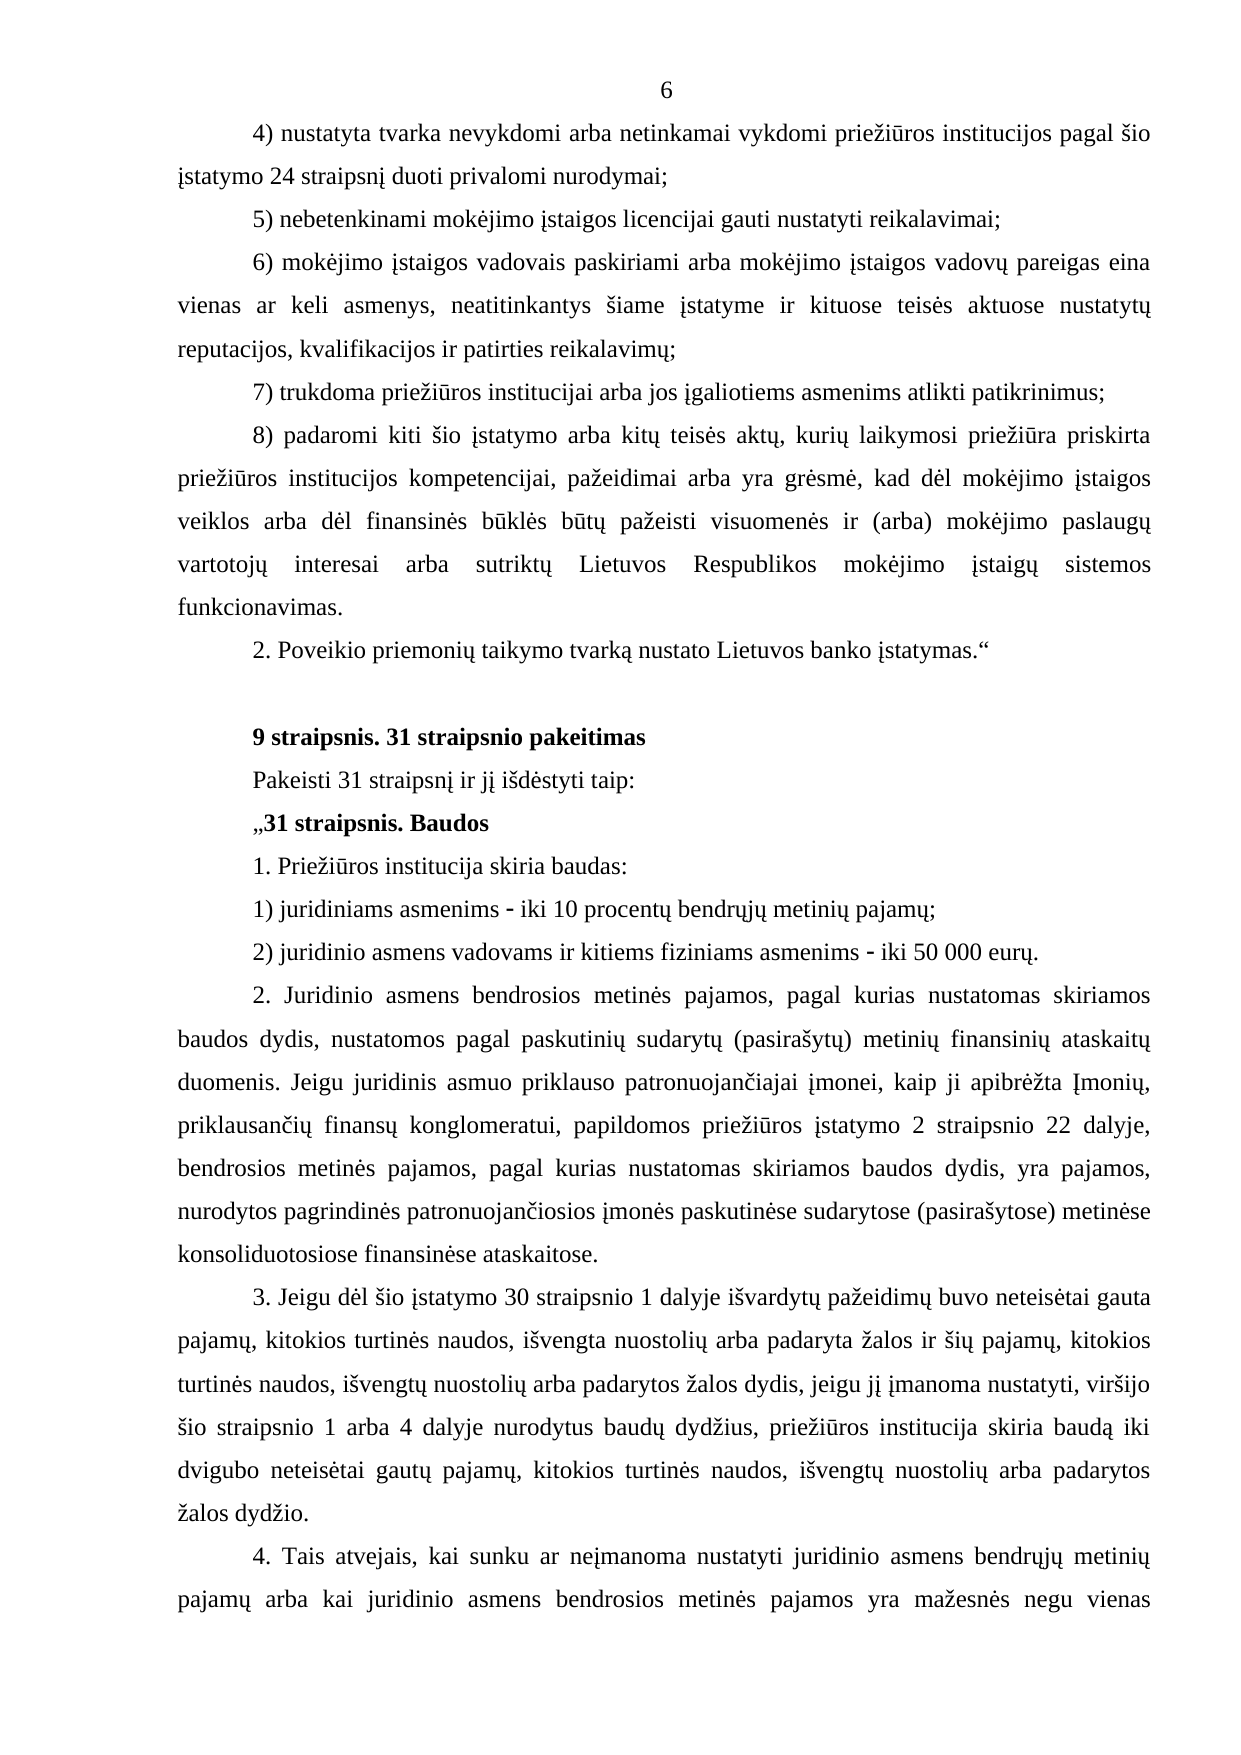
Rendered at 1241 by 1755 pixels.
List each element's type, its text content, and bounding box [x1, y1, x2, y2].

text 4. Tais atvejais, kai sunku ar neįmanoma nustatyti juridinio asmens bendrųjų metinių pajamų arba kai juridinio asmens bendrosios metinės pajamos yra mažesnės negu vienas [177, 1541, 1152, 1613]
text 1) juridiniams asmenims  iki 10 procentų bendrųjų metinių pajamų; [177, 894, 1152, 923]
text 2) juridinio asmens vadovams ir kitiems fiziniams asmenims  iki 50 000 eurų. [177, 937, 1152, 966]
text 5) nebetenkinami mokėjimo įstaigos licencijai gauti nustatyti reikalavimai; [177, 204, 1152, 233]
text 2. Poveikio priemonių taikymo tvarką nustato Lietuvos banko įstatymas.“ [177, 636, 1152, 664]
text 9 straipsnis. 31 straipsnio pakeitimas [177, 722, 1152, 751]
text 8) padaromi kiti šio įstatymo arba kitų teisės aktų, kurių laikymosi priežiūra priskirta priežiūros institucijos kompetencijai, pažeidimai arba yra grėsmė, kad dėl mokėjimo įstaigos veiklos arba dėl finansinės būklės būtų pažeisti visuomenės ir (arba) mokėjimo paslaugų vartotojų interesai arba sutriktų Lietuvos Respublikos mokėjimo įstaigų sistemos funkcionavimas. [177, 420, 1152, 621]
text 7) trukdoma priežiūros institucijai arba jos įgaliotiems asmenims atlikti patikrinimus; [177, 377, 1152, 406]
text Pakeisti 31 straipsnį ir jį išdėstyti taip: [177, 765, 1152, 794]
text „31 straipsnis. Baudos [177, 808, 1152, 837]
text 3. Jeigu dėl šio įstatymo 30 straipsnio 1 dalyje išvardytų pažeidimų buvo neteisėtai gauta pajamų, kitokios turtinės naudos, išvengta nuostolių arba padaryta žalos ir šių pajamų, kitokios turtinės naudos, išvengtų nuostolių arba padarytos žalos dydis, jeigu jį įmanoma nustatyti, viršijo šio straipsnio 1 arba 4 dalyje nurodytus baudų dydžius, priežiūros institucija skiria baudą iki dvigubo neteisėtai gautų pajamų, kitokios turtinės naudos, išvengtų nuostolių arba padarytos žalos dydžio. [177, 1282, 1152, 1527]
text 2. Juridinio asmens bendrosios metinės pajamos, pagal kurias nustatomas skiriamos baudos dydis, nustatomos pagal paskutinių sudarytų (pasirašytų) metinių finansinių ataskaitų duomenis. Jeigu juridinis asmuo priklauso patronuojančiajai įmonei, kaip ji apibrėžta Įmonių, priklausančių finansų konglomeratui, papildomos priežiūros įstatymo 2 straipsnio 22 dalyje, bendrosios metinės pajamos, pagal kurias nustatomas skiriamos baudos dydis, yra pajamos, nurodytos pagrindinės patronuojančiosios įmonės paskutinėse sudarytose (pasirašytose) metinėse konsoliduotosiose finansinėse ataskaitose. [177, 981, 1152, 1268]
text 6) mokėjimo įstaigos vadovais paskiriami arba mokėjimo įstaigos vadovų pareigas eina vienas ar keli asmenys, neatitinkantys šiame įstatyme ir kituose teisės aktuose nustatytų reputacijos, kvalifikacijos ir patirties reikalavimų; [177, 247, 1152, 362]
text 1. Priežiūros institucija skiria baudas: [177, 851, 1152, 880]
text 4) nustatyta tvarka nevykdomi arba netinkamai vykdomi priežiūros institucijos pagal šio įstatymo 24 straipsnį duoti privalomi nurodymai; [177, 118, 1152, 190]
